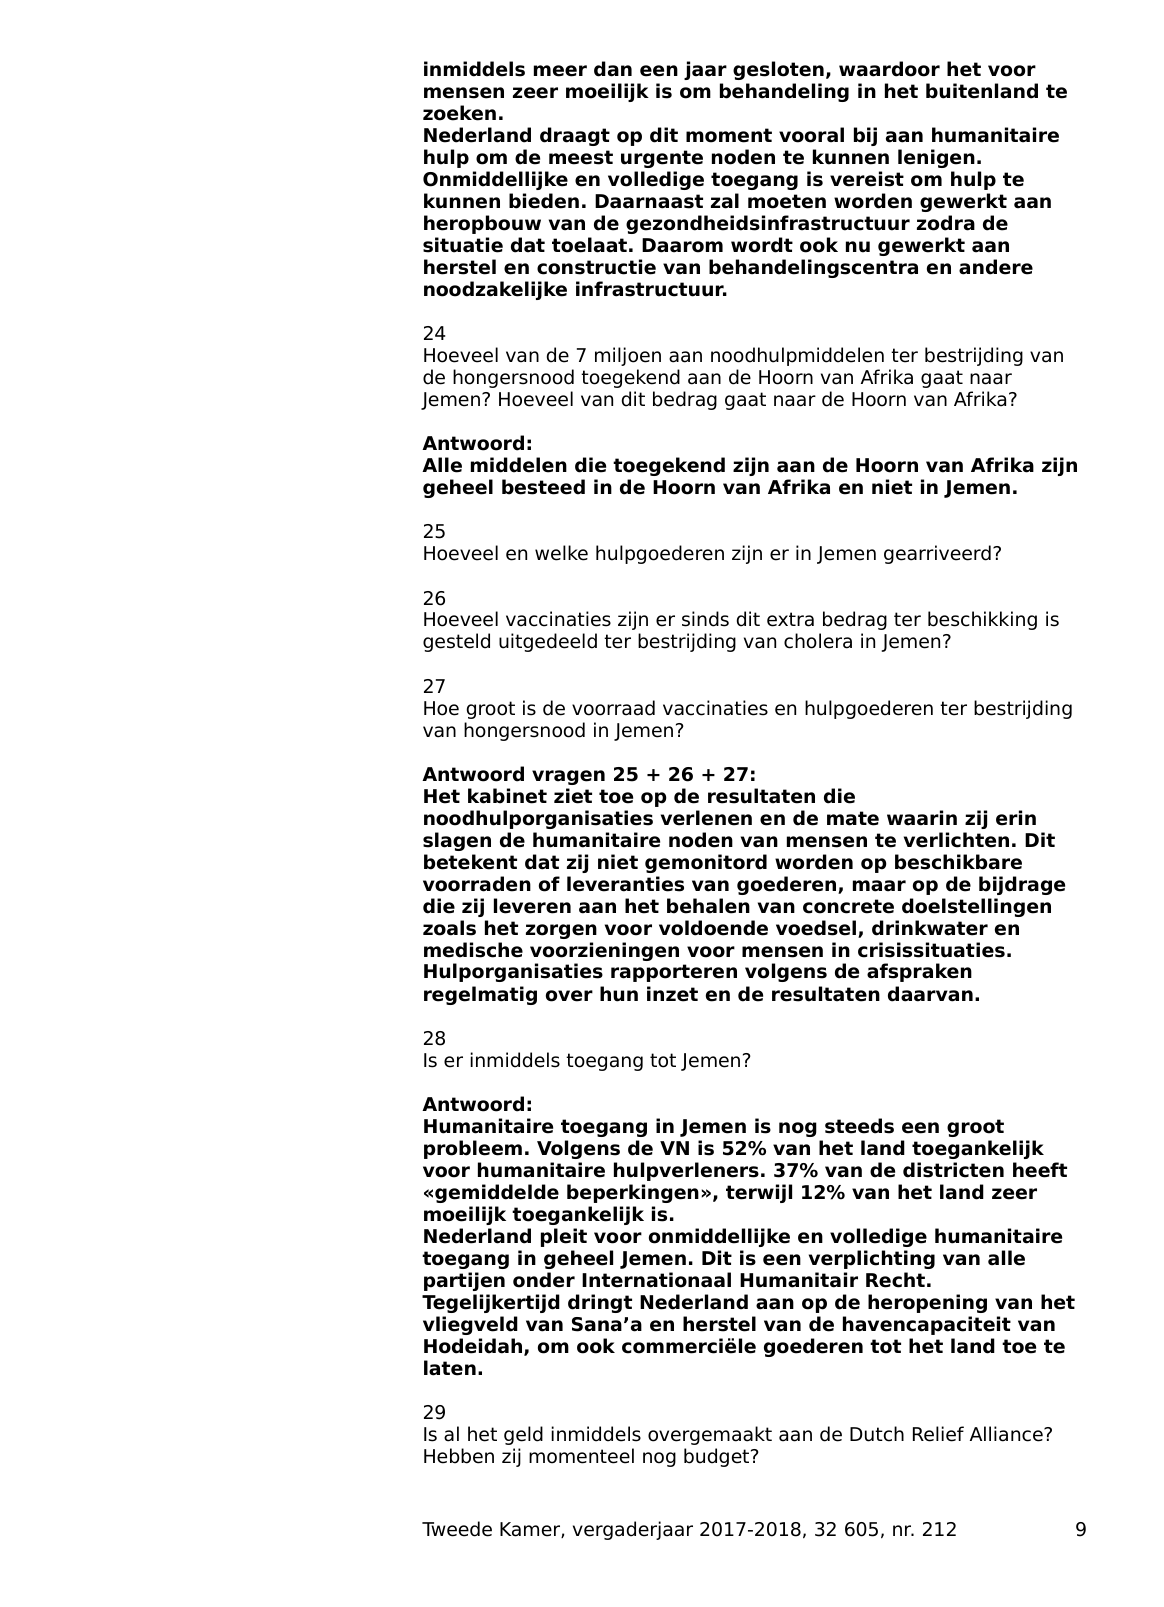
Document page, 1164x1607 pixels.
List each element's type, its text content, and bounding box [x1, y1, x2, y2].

text Alle middelen die toegekend zijn aan de Hoorn van Afrika zijn geheel besteed in de Hoorn van Afrika en niet in Jemen. [422, 455, 1087, 499]
text 28 [422, 1028, 1087, 1049]
text 29 [422, 1402, 1087, 1424]
text Nederland pleit voor onmiddellijke en volledige humanitaire toegang in geheel Jemen. Dit is een verplichting van alle partijen onder Internationaal Humanitair Recht. [422, 1226, 1087, 1292]
text 25 [422, 521, 1087, 543]
text Is er inmiddels toegang tot Jemen? [422, 1049, 1087, 1072]
text Hoeveel van de 7 miljoen aan noodhulpmiddelen ter bestrijding van de hongersnood toegekend aan de Hoorn van Afrika gaat naar Jemen? Hoeveel van dit bedrag gaat naar de Hoorn van Afrika? [422, 345, 1087, 411]
text Hoe groot is de voorraad vaccinaties en hulpgoederen ter bestrijding van hongersnood in Jemen? [422, 697, 1087, 741]
text Het kabinet ziet toe op de resultaten die noodhulporganisaties verlenen en de mate waarin zij erin slagen de humanitaire noden van mensen te verlichten. Dit betekent dat zij niet gemonitord worden op beschikbare voorraden of leveranties van goederen, maar op de bijdrage die zij leveren aan het behalen van concrete doelstellingen zoals het zorgen voor voldoende voedsel, drinkwater en medische voorzieningen voor mensen in crisissituaties. Hulporganisaties rapporteren volgens de afspraken regelmatig over hun inzet en de resultaten daarvan. [422, 786, 1087, 1005]
text inmiddels meer dan een jaar gesloten, waardoor het voor mensen zeer moeilijk is om behandeling in het buitenland te zoeken. [422, 59, 1087, 125]
text Tegelijkertijd dringt Nederland aan op de heropening van het vliegveld van Sana’a en herstel van de havencapaciteit van Hodeidah, om ook commerciële goederen tot het land toe te laten. [422, 1292, 1087, 1379]
text Hoeveel en welke hulpgoederen zijn er in Jemen gearriveerd? [422, 543, 1087, 565]
text Nederland draagt op dit moment vooral bij aan humanitaire hulp om de meest urgente noden te kunnen lenigen. Onmiddellijke en volledige toegang is vereist om hulp te kunnen bieden. Daarnaast zal moeten worden gewerkt aan heropbouw van de gezondheidsinfrastructuur zodra de situatie dat toelaat. Daarom wordt ook nu gewerkt aan herstel en constructie van behandelingscentra en andere noodzakelijke infrastructuur. [422, 125, 1087, 301]
text Antwoord: [422, 433, 1087, 455]
text 24 [422, 323, 1087, 345]
text Hoeveel vaccinaties zijn er sinds dit extra bedrag ter beschikking is gesteld uitgedeeld ter bestrijding van cholera in Jemen? [422, 609, 1087, 653]
text Antwoord vragen 25 + 26 + 27: [422, 764, 1087, 786]
text Humanitaire toegang in Jemen is nog steeds een groot probleem. Volgens de VN is 52% van het land toegankelijk voor humanitaire hulpverleners. 37% van de districten heeft «gemiddelde beperkingen», terwijl 12% van het land zeer moeilijk toegankelijk is. [422, 1116, 1087, 1226]
text Antwoord: [422, 1094, 1087, 1116]
text 27 [422, 676, 1087, 697]
text Is al het geld inmiddels overgemaakt aan de Dutch Relief Alliance? Hebben zij momenteel nog budget? [422, 1424, 1087, 1468]
text 26 [422, 587, 1087, 609]
